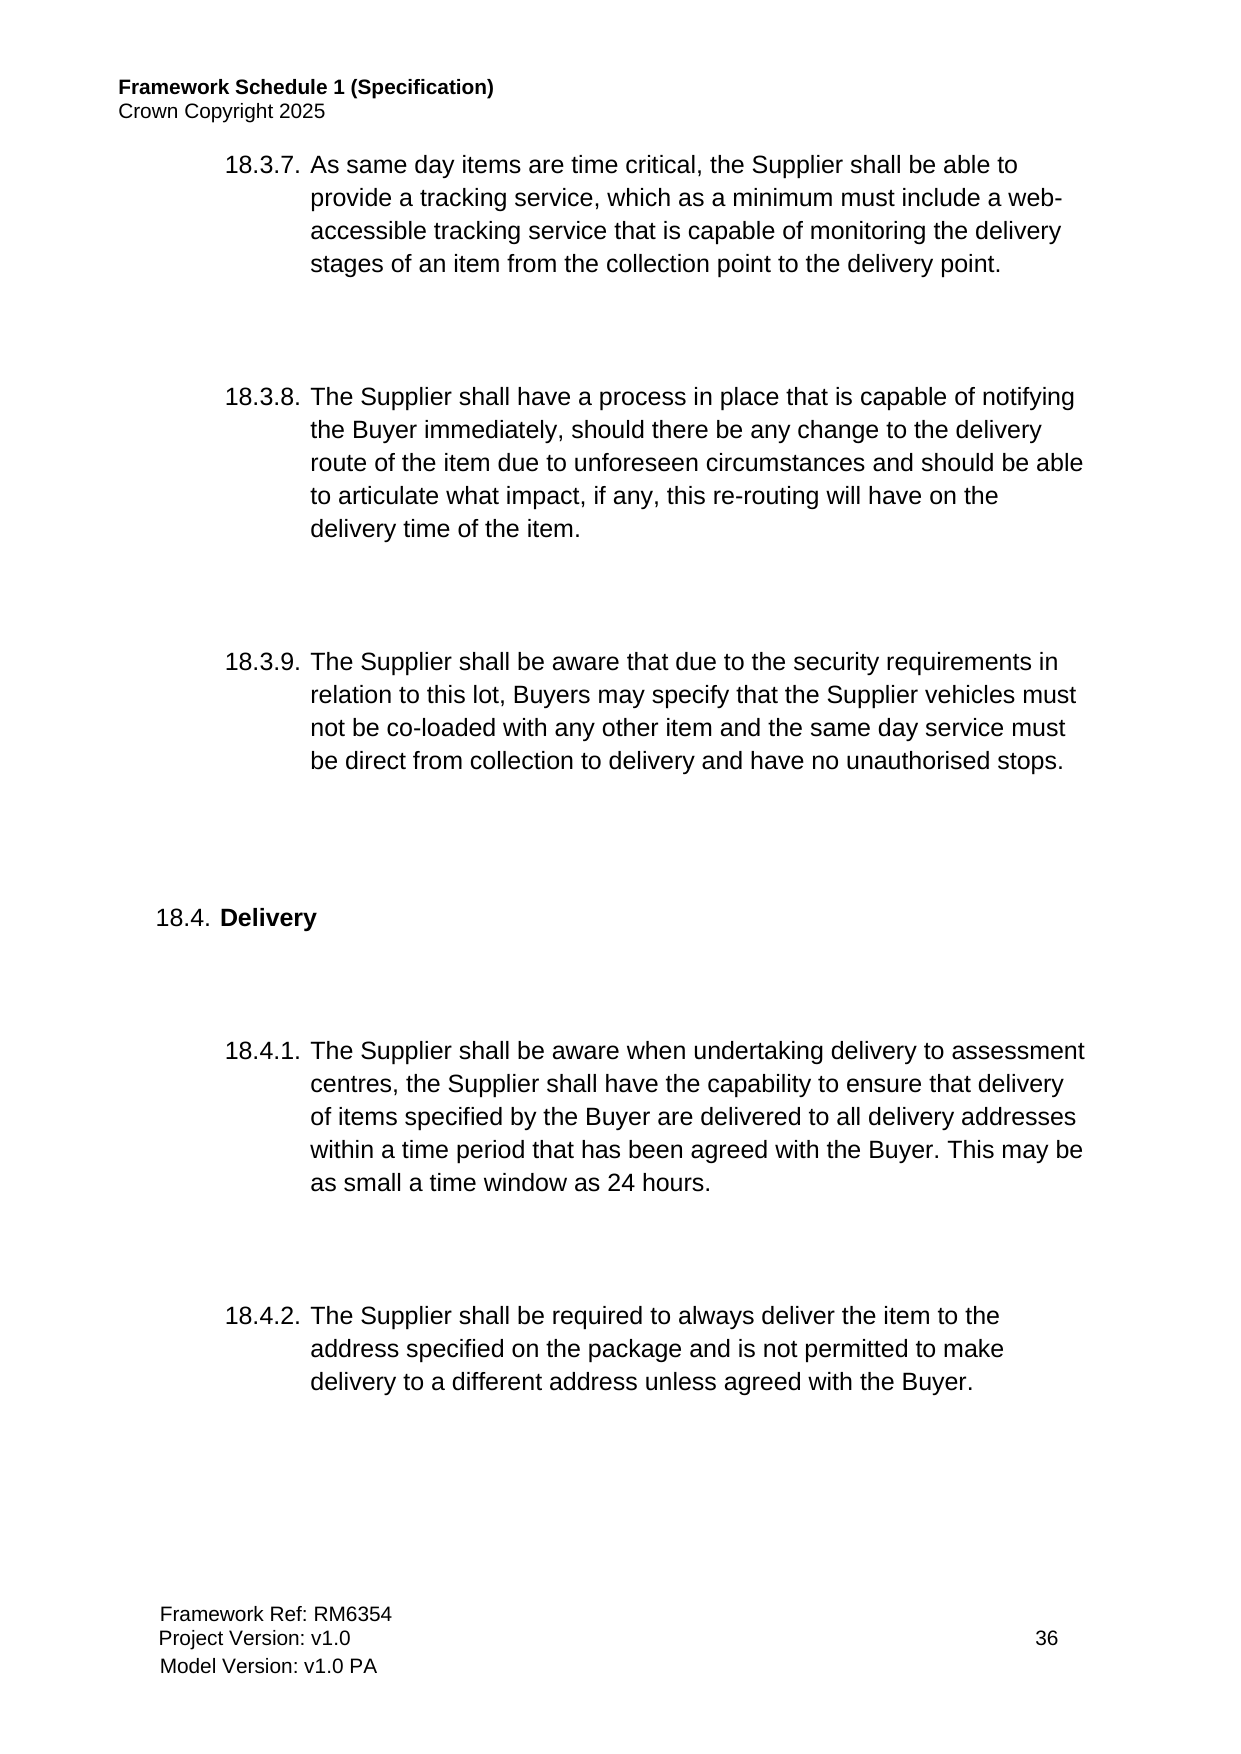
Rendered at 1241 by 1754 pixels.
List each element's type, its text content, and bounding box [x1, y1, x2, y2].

list The Supplier shall have a process in place that is capable of notifying the Buyer immediately, should there be any change to the delivery route of the item due to unforeseen circumstances and should be able to articulate what impact, if any, this re-routing will have on the delivery time of the item. [224, 382, 1090, 543]
list As same day items are time critical, the Supplier shall be able to provide a tracking service, which as a minimum must include a web-accessible tracking service that is capable of monitoring the delivery stages of an item from the collection point to the delivery point. [224, 150, 1090, 278]
list The Supplier shall be required to always deliver the item to the address specified on the package and is not permitted to make delivery to a different address unless agreed with the Buyer. [224, 1301, 1090, 1396]
list The Supplier shall be aware that due to the security requirements in relation to this lot, Buyers may specify that the Supplier vehicles must not be co-loaded with any other item and the same day service must be direct from collection to delivery and have no unauthorised stops. [224, 647, 1090, 774]
list The Supplier shall be aware when undertaking delivery to assessment centres, the Supplier shall have the capability to ensure that delivery of items specified by the Buyer are delivered to all delivery addresses within a time period that has been agreed with the Buyer. This may be as small a time window as 24 hours. [224, 1036, 1090, 1197]
list Delivery [155, 903, 1090, 932]
